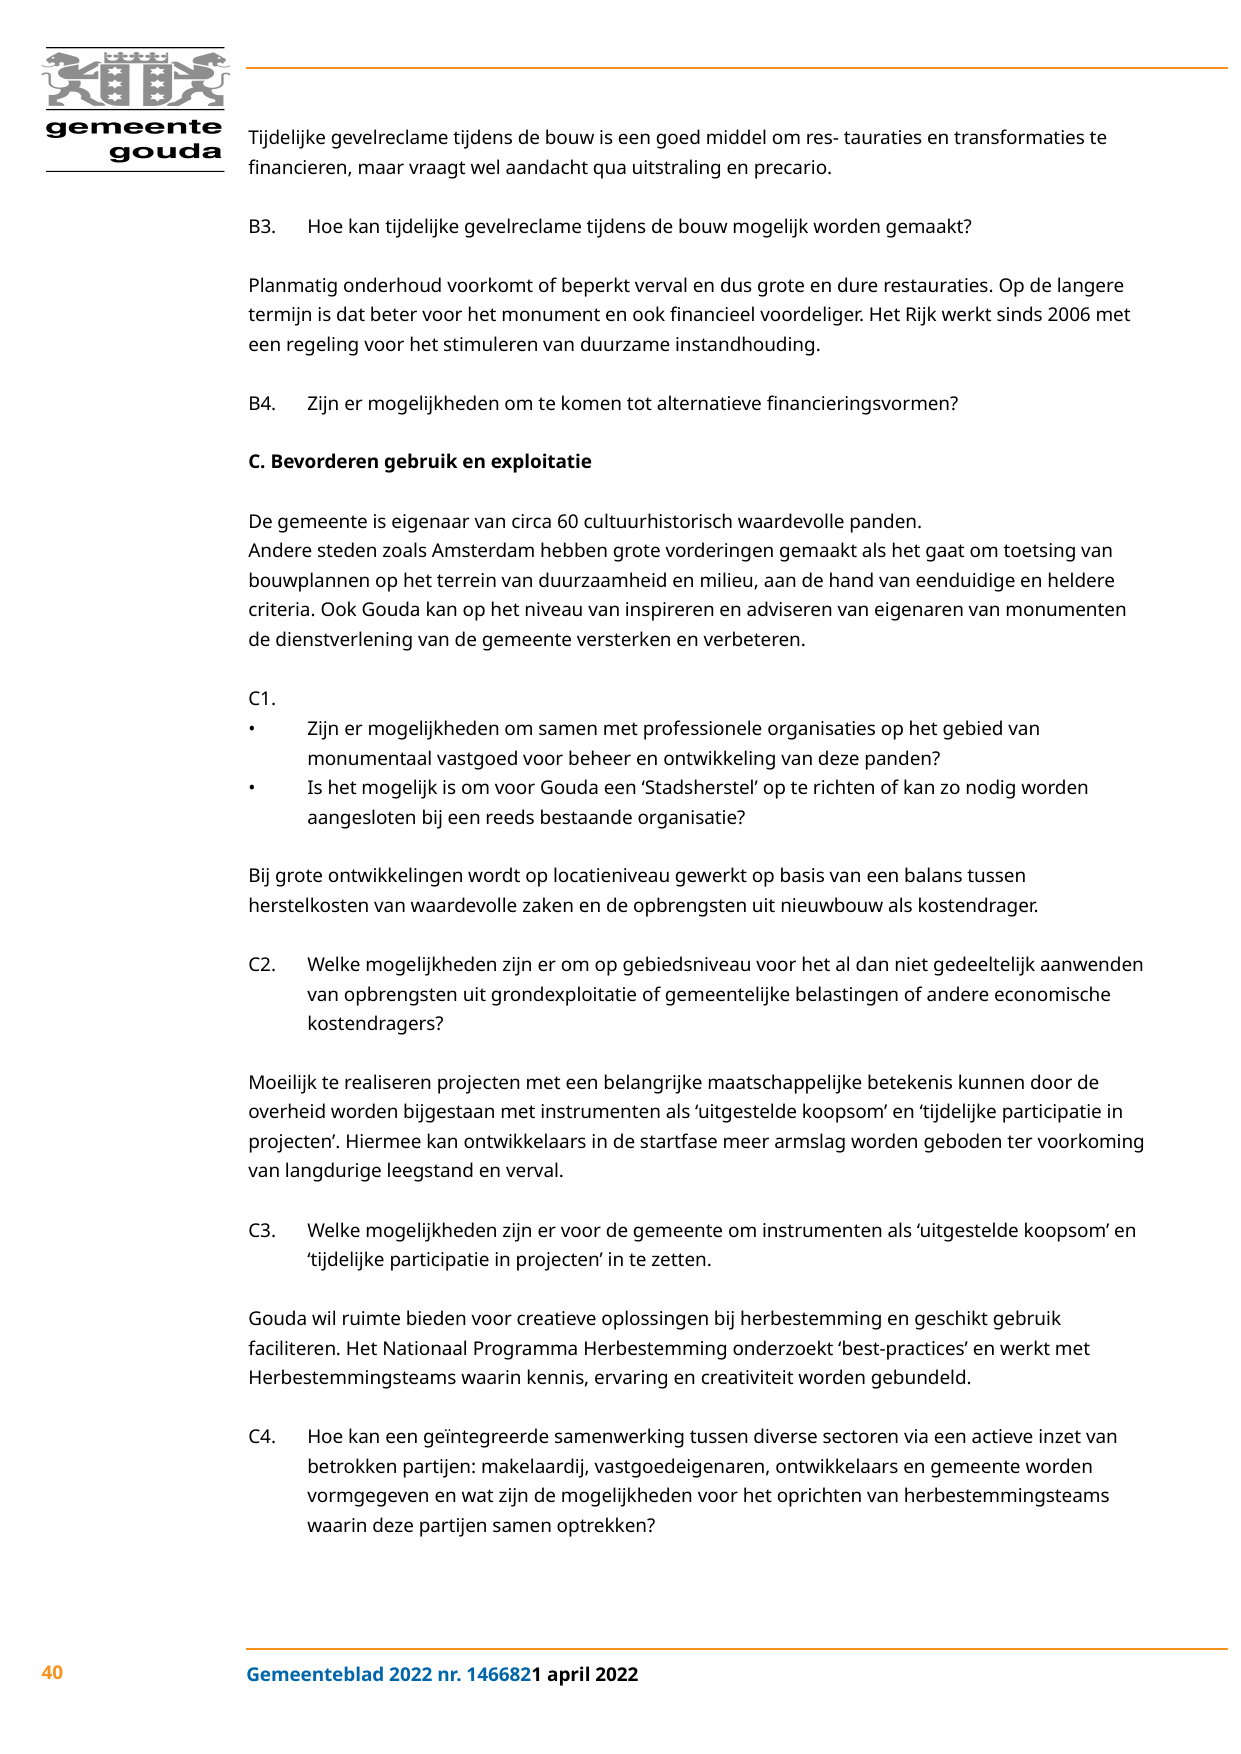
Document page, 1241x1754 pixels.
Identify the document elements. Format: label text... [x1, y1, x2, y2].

text Bij grote ontwikkelingen wordt op locatieniveau gewerkt op basis van een balans tussen herstelkosten van waardevolle zaken en de opbrengsten uit nieuwbouw als kostendrager. [248, 862, 1152, 918]
table_header Hoe kan een geïntegreerde samenwerking tussen diverse sectoren via een actieve inzet van betrokken partijen: makelaardij, vastgoedeigenaren, ontwikkelaars en gemeente worden vormgegeven en wat zijn de mogelijkheden voor het oprichten van herbestemmingsteams waarin deze partijen samen optrekken? [248, 1424, 1152, 1538]
table_header Welke mogelijkheden zijn er voor de gemeente om instrumenten als ‘uitgestelde koopsom’ en ‘tijdelijke participatie in projecten’ in te zetten. [248, 1217, 1152, 1272]
table_header C1. Zijn er mogelijkheden om samen met professionele organisaties op het gebied van monumentaal vastgoed voor beheer en ontwikkeling van deze panden? Is het mogelijk is om voor Gouda een ‘Stadsherstel’ op te richten of kan zo nodig worden aangesloten bij een reeds bestaande organisatie? [248, 686, 1152, 829]
text Gouda wil ruimte bieden voor creatieve oplossingen bij herbestemming en geschikt gebruik faciliteren. Het Nationaal Programma Herbestemming onderzoekt ‘best-practices’ en werkt met Herbestemmingsteams waarin kennis, ervaring en creativiteit worden gebundeld. [248, 1305, 1152, 1390]
text C. Bevorderen gebruik en exploitatie [248, 449, 1152, 474]
text Andere steden zoals Amsterdam hebben grote vorderingen gemaakt als het gaat om toetsing van bouwplannen op het terrein van duurzaamheid en milieu, aan de hand van eenduidige en heldere criteria. Ook Gouda kan op het niveau van inspireren en adviseren van eigenaren van monumenten de dienstverlening van de gemeente versterken en verbeteren. [248, 537, 1152, 652]
text De gemeente is eigenaar van circa 60 cultuurhistorisch waardevolle panden. [248, 508, 1152, 534]
text Moeilijk te realiseren projecten met een belangrijke maatschappelijke betekenis kunnen door de overheid worden bijgestaan met instrumenten als ‘uitgestelde koopsom’ en ‘tijdelijke participatie in projecten’. Hiermee kan ontwikkelaars in de startfase meer armslag worden geboden ter voorkoming van langdurige leegstand en verval. [248, 1069, 1152, 1183]
table_header Hoe kan tijdelijke gevelreclame tijdens de bouw mogelijk worden gemaakt? [248, 213, 1152, 239]
picture [41, 47, 231, 172]
table_header Welke mogelijkheden zijn er om op gebiedsniveau voor het al dan niet gedeeltelijk aanwenden van opbrengsten uit grondexploitatie of gemeentelijke belastingen of andere economische kostendragers? [248, 951, 1152, 1036]
text Tijdelijke gevelreclame tijdens de bouw is een goed middel om res- tauraties en transformaties te financieren, maar vraagt wel aandacht qua uitstraling en precario. [248, 124, 1152, 180]
table_header Zijn er mogelijkheden om te komen tot alternatieve financieringsvormen? [248, 390, 1152, 416]
text Planmatig onderhoud voorkomt of beperkt verval en dus grote en dure restauraties. Op de langere termijn is dat beter voor het monument en ook financieel voordeliger. Het Rijk werkt sinds 2006 met een regeling voor het stimuleren van duurzame instandhouding. [248, 272, 1152, 357]
